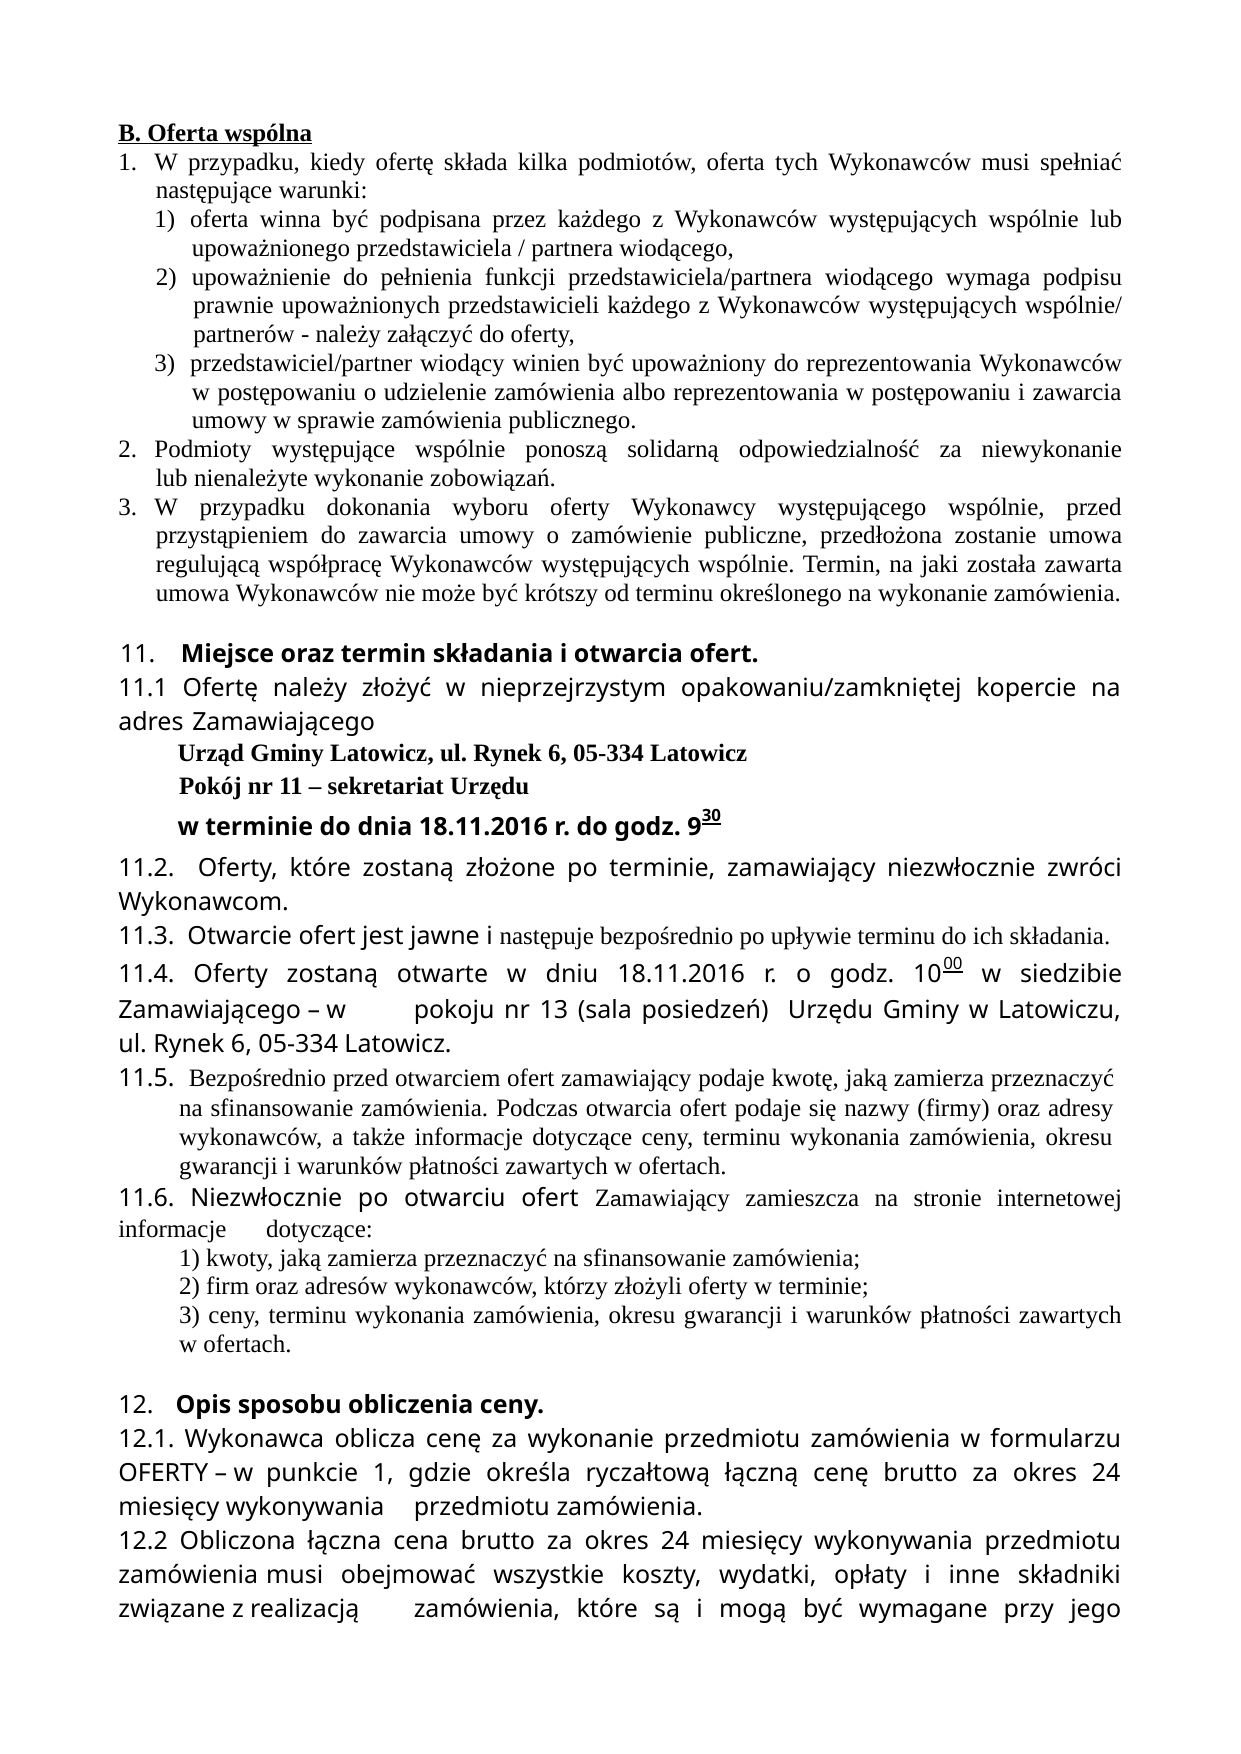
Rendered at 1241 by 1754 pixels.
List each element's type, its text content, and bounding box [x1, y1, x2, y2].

list 11.6. Niezwłocznie po otwarciu ofert Zamawiający zamieszcza na stronie internetowej informacje dotyczące: [118, 1180, 1122, 1243]
list Miejsce oraz termin składania i otwarcia ofert. [120, 636, 1122, 670]
list 11.2. Oferty, które zostaną złożone po terminie, zamawiający niezwłocznie zwróci Wykonawcom. [118, 849, 1122, 918]
text B. Oferta wspólna [118, 118, 1122, 147]
list Urząd Gminy Latowicz, ul. Rynek 6, 05-334 Latowicz [141, 738, 1122, 767]
list W przypadku dokonania wyboru oferty Wykonawcy występującego wspólnie, przed przystąpieniem do zawarcia umowy o zamówienie publiczne, przedłożona zostanie umowa regulującą współpracę Wykonawców występujących wspólnie. Termin, na jaki została zawarta umowa Wykonawców nie może być krótszy od terminu określonego na wykonanie zamówienia. [118, 492, 1122, 607]
list 11.5. Bezpośrednio przed otwarciem ofert zamawiający podaje kwotę, jaką zamierza przeznaczyć na sfinansowanie zamówienia. Podczas otwarcia ofert podaje się nazwy (firmy) oraz adresy wykonawców, a także informacje dotyczące ceny, terminu wykonania zamówienia, okresu gwarancji i warunków płatności zawartych w ofertach. [118, 1059, 1122, 1180]
list upoważnienie do pełnienia funkcji przedstawiciela/partnera wiodącego wymaga podpisu prawnie upoważnionych przedstawicieli każdego z Wykonawców występujących wspólnie/ partnerów - należy załączyć do oferty, [156, 262, 1122, 348]
list Opis sposobu obliczenia ceny. [118, 1386, 1122, 1420]
list przedstawiciel/partner wiodący winien być upoważniony do reprezentowania Wykonawców w postępowaniu o udzielenie zamówienia albo reprezentowania w postępowaniu i zawarcia umowy w sprawie zamówienia publicznego. [154, 348, 1122, 434]
text 3) ceny, terminu wykonania zamówienia, okresu gwarancji i warunków płatności zawartych w ofertach. [118, 1300, 1122, 1358]
list 12.1. Wykonawca oblicza cenę za wykonanie przedmiotu zamówienia w formularzu OFERTY – w punkcie 1, gdzie określa ryczałtową łączną cenę brutto za okres 24 miesięcy wykonywania przedmiotu zamówienia. [118, 1420, 1122, 1523]
list 11.3. Otwarcie ofert jest jawne i następuje bezpośrednio po upływie terminu do ich składania. [118, 918, 1122, 952]
list w terminie do dnia 18.11.2016 r. do godz. 930 [141, 804, 1122, 843]
text 2) firm oraz adresów wykonawców, którzy złożyli oferty w terminie; [118, 1271, 1122, 1300]
list 12.2 Obliczona łączna cena brutto za okres 24 miesięcy wykonywania przedmiotu zamówienia musi obejmować wszystkie koszty, wydatki, opłaty i inne składniki związane z realizacją zamówienia, które są i mogą być wymagane przy jego [118, 1523, 1122, 1625]
list 11.4. Oferty zostaną otwarte w dniu 18.11.2016 r. o godz. 1000 w siedzibie Zamawiającego – w pokoju nr 13 (sala posiedzeń) Urzędu Gminy w Latowiczu, ul. Rynek 6, 05-334 Latowicz. [118, 952, 1122, 1059]
text 1) kwoty, jaką zamierza przeznaczyć na sfinansowanie zamówienia; [118, 1243, 1122, 1271]
list Podmioty występujące wspólnie ponoszą solidarną odpowiedzialność za niewykonanie lub nienależyte wykonanie zobowiązań. [118, 434, 1122, 492]
list 11.1 Ofertę należy złożyć w nieprzejrzystym opakowaniu/zamkniętej kopercie na adres Zamawiającego [118, 670, 1122, 738]
list oferta winna być podpisana przez każdego z Wykonawców występujących wspólnie lub upoważnionego przedstawiciela / partnera wiodącego, [154, 204, 1122, 262]
list Pokój nr 11 – sekretariat Urzędu [142, 771, 1122, 799]
list W przypadku, kiedy ofertę składa kilka podmiotów, oferta tych Wykonawców musi spełniać następujące warunki: [118, 147, 1122, 204]
